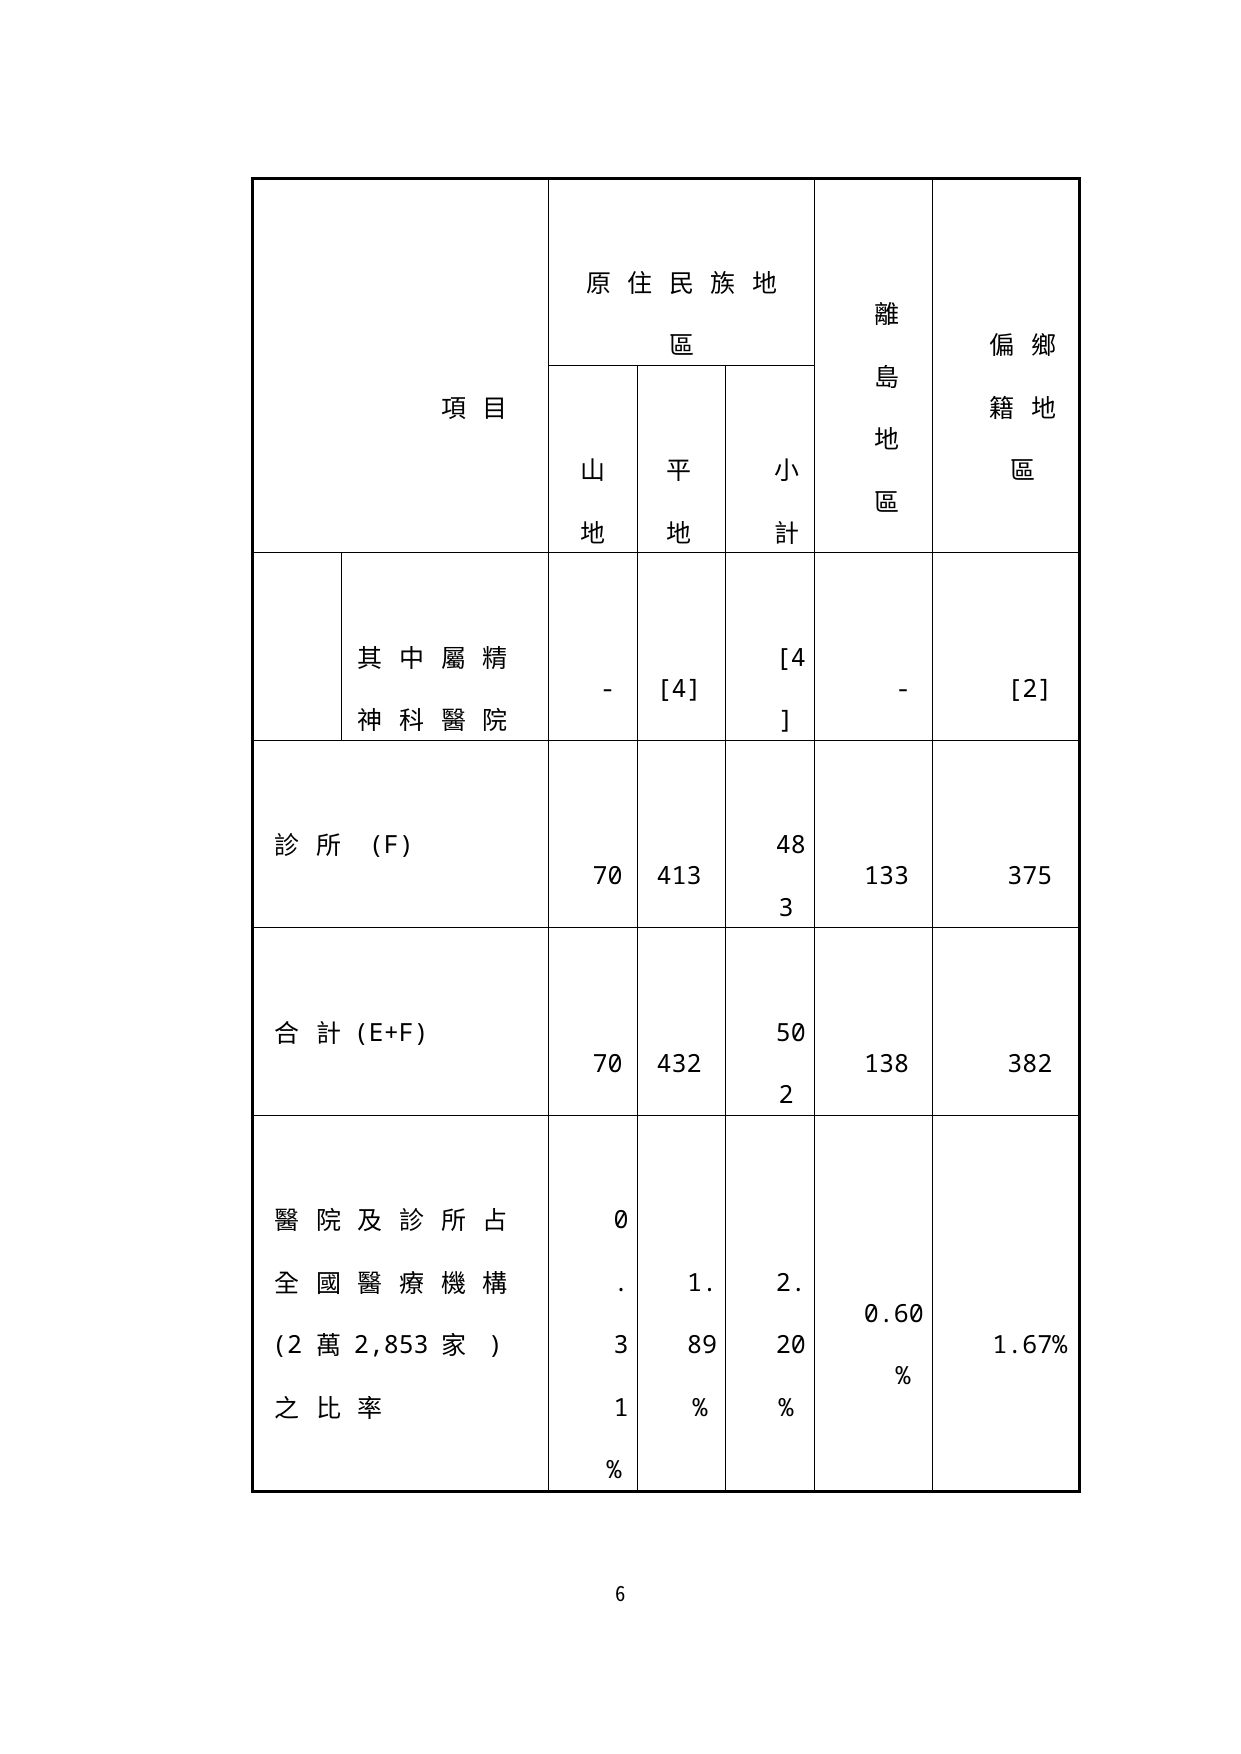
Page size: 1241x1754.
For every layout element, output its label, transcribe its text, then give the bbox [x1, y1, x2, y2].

table_cell 醫院及診所占全國醫療機構(2萬2,853家)之比率 [254, 1116, 548, 1490]
table_header 原住民族地區 [549, 180, 814, 365]
table_cell 合計(E+F) [254, 928, 548, 1115]
table_cell 133 [815, 741, 932, 927]
table_cell 502 [726, 928, 814, 1115]
table_cell 0.60% [815, 1116, 932, 1490]
table_cell 375 [933, 741, 1078, 927]
table_header 離島地區 [815, 180, 932, 552]
table_cell 其中屬精神科醫院 [342, 553, 548, 740]
table_cell 1.89% [638, 1116, 725, 1490]
table_cell [4] [638, 553, 725, 740]
table_cell 483 [726, 741, 814, 927]
table_cell 70 [549, 741, 637, 927]
table_cell - [815, 553, 932, 740]
table_cell [2] [933, 553, 1078, 740]
table_cell 平地 [638, 366, 725, 552]
table_cell 432 [638, 928, 725, 1115]
table_cell 山地 [549, 366, 637, 552]
table_cell [254, 553, 341, 740]
table_cell 2.20% [726, 1116, 814, 1490]
table_cell 小計 [726, 366, 814, 552]
table_cell - [549, 553, 637, 740]
table_cell 413 [638, 741, 725, 927]
table_cell 診所(F) [254, 741, 548, 927]
table_cell 1.67% [933, 1116, 1078, 1490]
table_header 偏鄉籍地區 [933, 180, 1078, 552]
table_cell [4] [726, 553, 814, 740]
table_cell 0.31% [549, 1116, 637, 1490]
table_cell 138 [815, 928, 932, 1115]
table_header 項目 [254, 180, 548, 552]
table_cell 70 [549, 928, 637, 1115]
table_cell 382 [933, 928, 1078, 1115]
